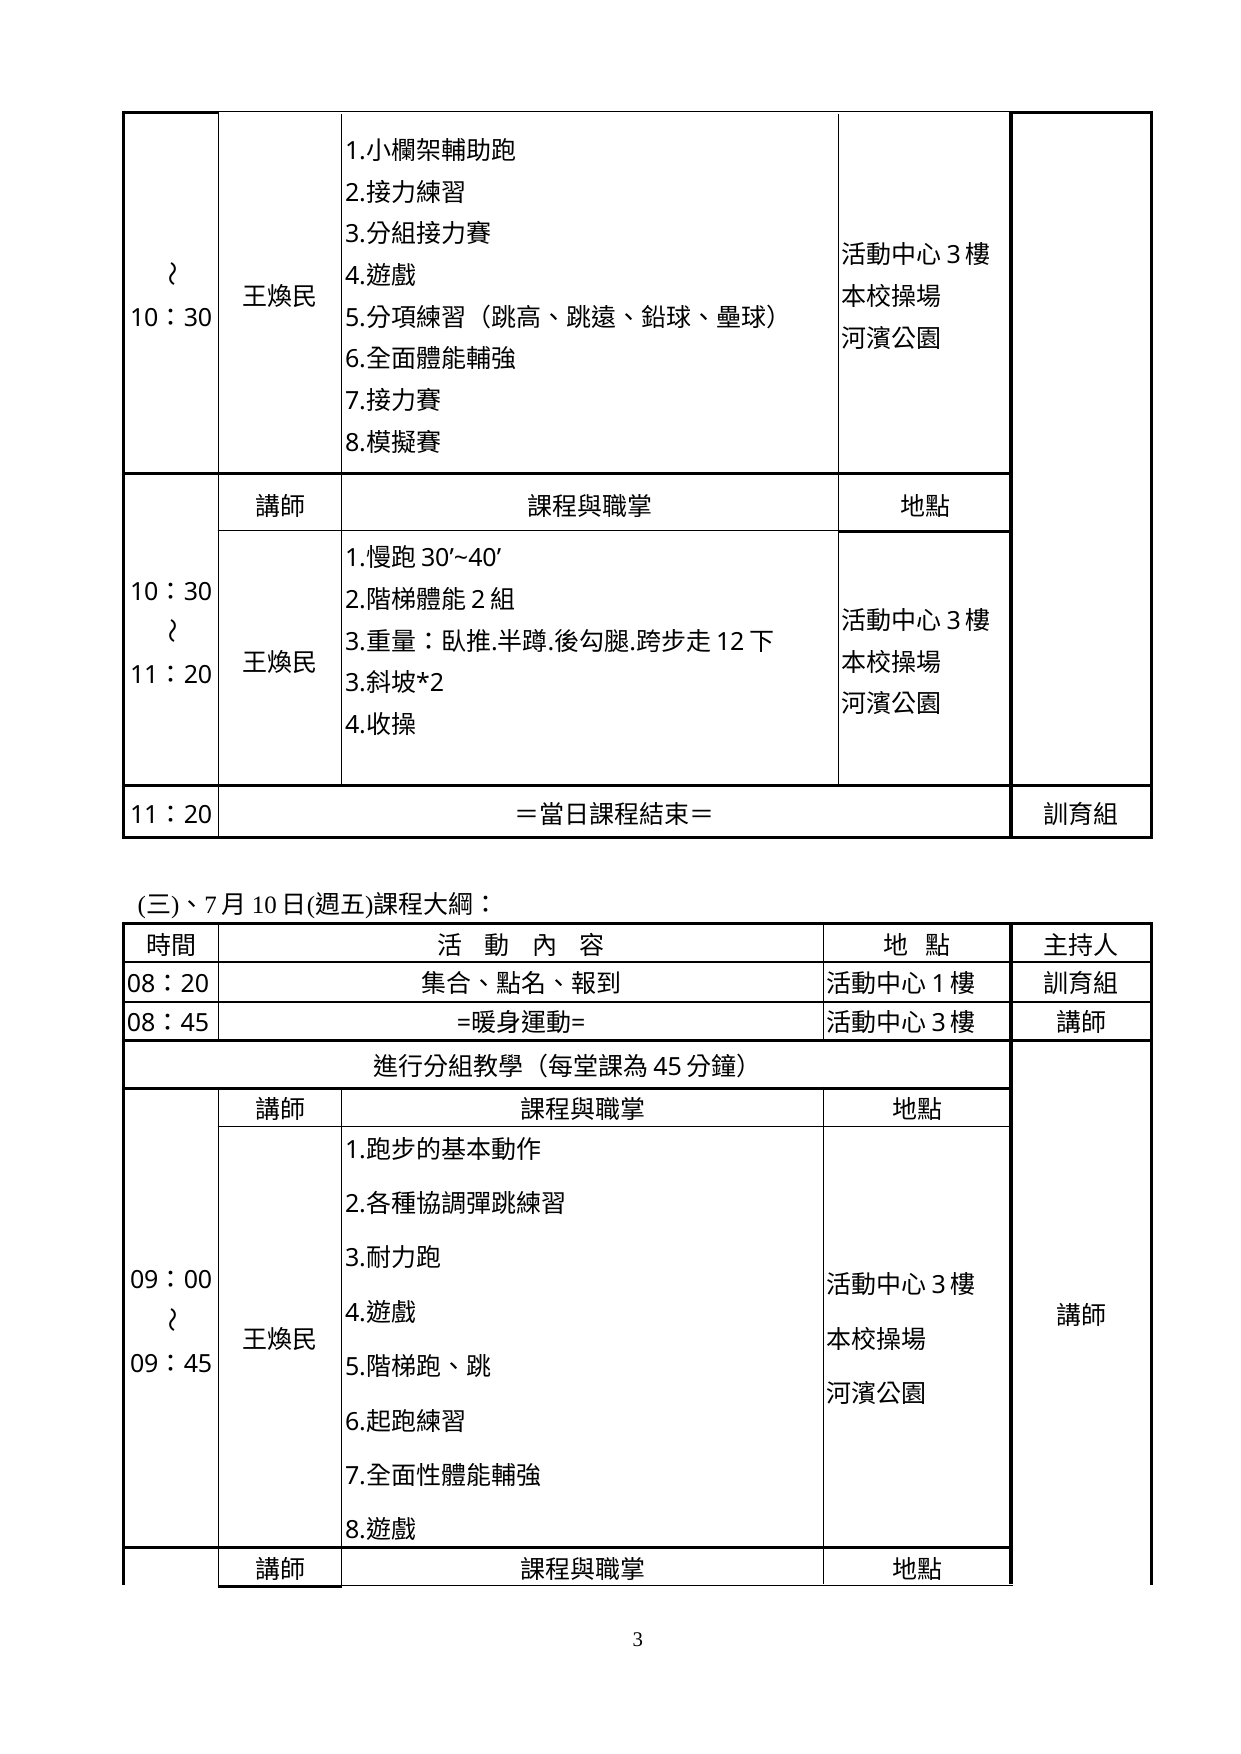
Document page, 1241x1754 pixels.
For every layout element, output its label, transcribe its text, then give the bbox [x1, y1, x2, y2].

table_cell 課程與職掌 [342, 1549, 823, 1585]
table_cell 講師 [1011, 1042, 1150, 1585]
table_cell 講師 [219, 1090, 341, 1126]
table_header 主持人 [1013, 925, 1150, 961]
table_cell 課程與職掌 [342, 475, 838, 530]
table_cell 訓育組 [1013, 963, 1150, 1001]
table_header 時間 [125, 925, 218, 961]
table_cell 11：20 [125, 787, 218, 836]
table_cell [125, 1549, 218, 1585]
table_cell 活動中心3樓 [824, 1003, 1009, 1039]
table_cell 1.跑步的基本動作 2.各種協調彈跳練習 3.耐力跑 4.遊戲 5.階梯跑、跳 6.起跑練習 7.全面性體能輔強 8.遊戲 [342, 1127, 823, 1546]
table_cell 09：00 ～ 09：45 [125, 1090, 218, 1546]
table_cell 訓育組 [1013, 787, 1150, 836]
text (三)、7月10日(週五)課程大綱： [131, 880, 1144, 922]
table_cell ～ 10：30 [125, 114, 218, 472]
table_cell 活動中心3樓 本校操場 河濱公園 [839, 533, 1009, 783]
table_cell 課程與職掌 [342, 1090, 823, 1126]
table_cell 講師 [1013, 1003, 1150, 1039]
table_cell 王煥民 [219, 1127, 341, 1546]
table_cell 地點 [824, 1090, 1009, 1126]
table_cell 活動中心3樓 本校操場 河濱公園 [824, 1127, 1009, 1546]
table_cell 地點 [824, 1549, 1011, 1585]
table_cell 進行分組教學（每堂課為45分鐘） [125, 1042, 1009, 1087]
table_cell 講師 [219, 475, 341, 530]
table_cell 1.慢跑30’~40’ 2.階梯體能2組 3.重量：臥推.半蹲.後勾腿.跨步走12下 3.斜坡*2 4.收操 [342, 531, 838, 783]
table_header 地 點 [824, 925, 1009, 961]
table_cell [1013, 114, 1150, 783]
table_cell 活動中心1樓 [824, 963, 1009, 1001]
table_header 活 動 內 容 [219, 925, 823, 961]
table_cell 王煥民 [219, 112, 342, 472]
table_cell 王煥民 [219, 531, 341, 783]
table_cell 10：30 ～ 11：20 [125, 475, 218, 783]
table_cell 集合、點名、報到 [219, 963, 823, 1001]
table_cell 08：20 [125, 963, 218, 1001]
table_cell 地點 [839, 475, 1009, 530]
table_cell 08：45 [125, 1003, 218, 1039]
table_cell 活動中心3樓 本校操場 河濱公園 [839, 112, 1009, 472]
table_cell =暖身運動= [219, 1003, 823, 1039]
table_cell 1.小欄架輔助跑 2.接力練習 3.分組接力賽 4.遊戲 5.分項練習（跳高、跳遠、鉛球、壘球） 6.全面體能輔強 7.接力賽 8.模擬賽 [342, 112, 838, 472]
table_cell ＝當日課程結束＝ [219, 787, 1009, 836]
table_cell 講師 [219, 1549, 341, 1585]
